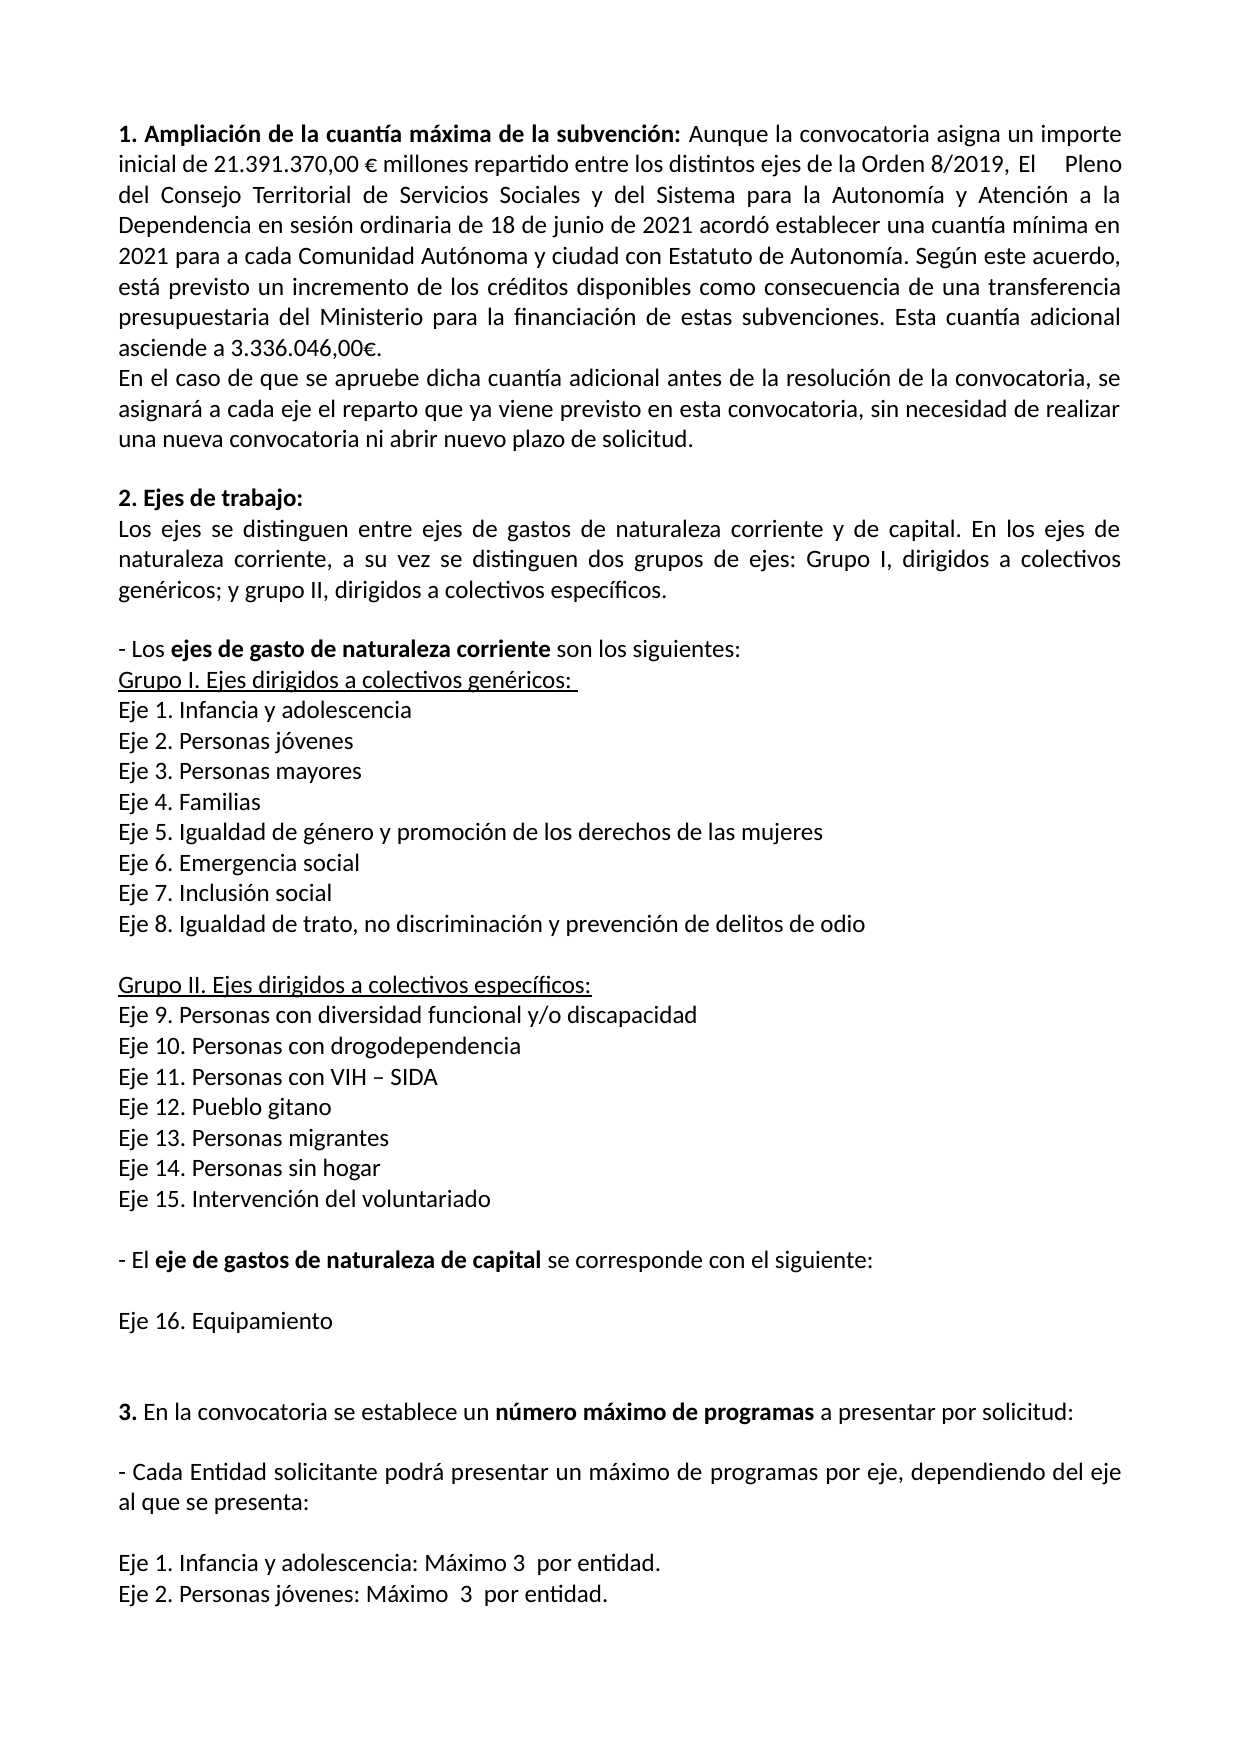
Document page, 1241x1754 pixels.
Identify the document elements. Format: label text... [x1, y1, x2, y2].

text Eje 14. Personas sin hogar [118, 1152, 1122, 1183]
text Eje 10. Personas con drogodependencia [118, 1030, 1122, 1061]
text Grupo II. Ejes dirigidos a colectivos específicos: [118, 969, 1122, 1000]
text Eje 11. Personas con VIH – SIDA [118, 1061, 1122, 1091]
text Eje 5. Igualdad de género y promoción de los derechos de las mujeres [118, 817, 1122, 847]
text Eje 3. Personas mayores [118, 756, 1122, 786]
text En el caso de que se apruebe dicha cuantía adicional antes de la resolución de la convocatoria, se asignará a cada eje el reparto que ya viene previsto en esta convocatoria, sin necesidad de realizar una nueva convocatoria ni abrir nuevo plazo de solicitud. [118, 362, 1122, 454]
text Grupo I. Ejes dirigidos a colectivos genéricos: [118, 664, 1122, 694]
text Eje 13. Personas migrantes [118, 1122, 1122, 1152]
text Eje 1. Infancia y adolescencia: Máximo 3 por entidad. [77, 1547, 1122, 1578]
text Eje 8. Igualdad de trato, no discriminación y prevención de delitos de odio [118, 908, 1122, 939]
text Eje 2. Personas jóvenes: Máximo 3 por entidad. [77, 1578, 1122, 1608]
text Eje 4. Familias [118, 786, 1122, 817]
text - Los ejes de gasto de naturaleza corriente son los siguientes: [118, 633, 1122, 664]
text - Cada Entidad solicitante podrá presentar un máximo de programas por eje, dependiendo del eje al que se presenta: [118, 1456, 1122, 1517]
text Eje 7. Inclusión social [118, 878, 1122, 908]
text Eje 9. Personas con diversidad funcional y/o discapacidad [118, 1000, 1122, 1030]
text Eje 16. Equipamiento [118, 1305, 1122, 1335]
text Eje 6. Emergencia social [118, 847, 1122, 878]
text Eje 2. Personas jóvenes [118, 725, 1122, 756]
text Eje 12. Pueblo gitano [118, 1091, 1122, 1122]
text - El eje de gastos de naturaleza de capital se corresponde con el siguiente: [118, 1244, 1122, 1274]
text 2. Ejes de trabajo: [118, 483, 1122, 513]
list 1. Ampliación de la cuantía máxima de la subvención: Aunque la convocatoria asigna un importe inicial de 21.391.370,00 € millones repartido entre los distintos ejes de la Orden 8/2019, El Pleno del Consejo Territorial de Servicios Sociales y del Sistema para la Autonomía y Atención a la Dependencia en sesión ordinaria de 18 de junio de 2021 acordó establecer una cuantía mínima en 2021 para a cada Comunidad Autónoma y ciudad con Estatuto de Autonomía. Según este acuerdo, está previsto un incremento de los créditos disponibles como consecuencia de una transferencia presupuestaria del Ministerio para la financiación de estas subvenciones. Esta cuantía adicional asciende a 3.336.046,00€. [118, 118, 1122, 362]
text Los ejes se distinguen entre ejes de gastos de naturaleza corriente y de capital. En los ejes de naturaleza corriente, a su vez se distinguen dos grupos de ejes: Grupo I, dirigidos a colectivos genéricos; y grupo II, dirigidos a colectivos específicos. [118, 513, 1122, 605]
text 3. En la convocatoria se establece un número máximo de programas a presentar por solicitud: [118, 1396, 1122, 1427]
text Eje 15. Intervención del voluntariado [118, 1183, 1122, 1213]
text Eje 1. Infancia y adolescencia [118, 694, 1122, 725]
